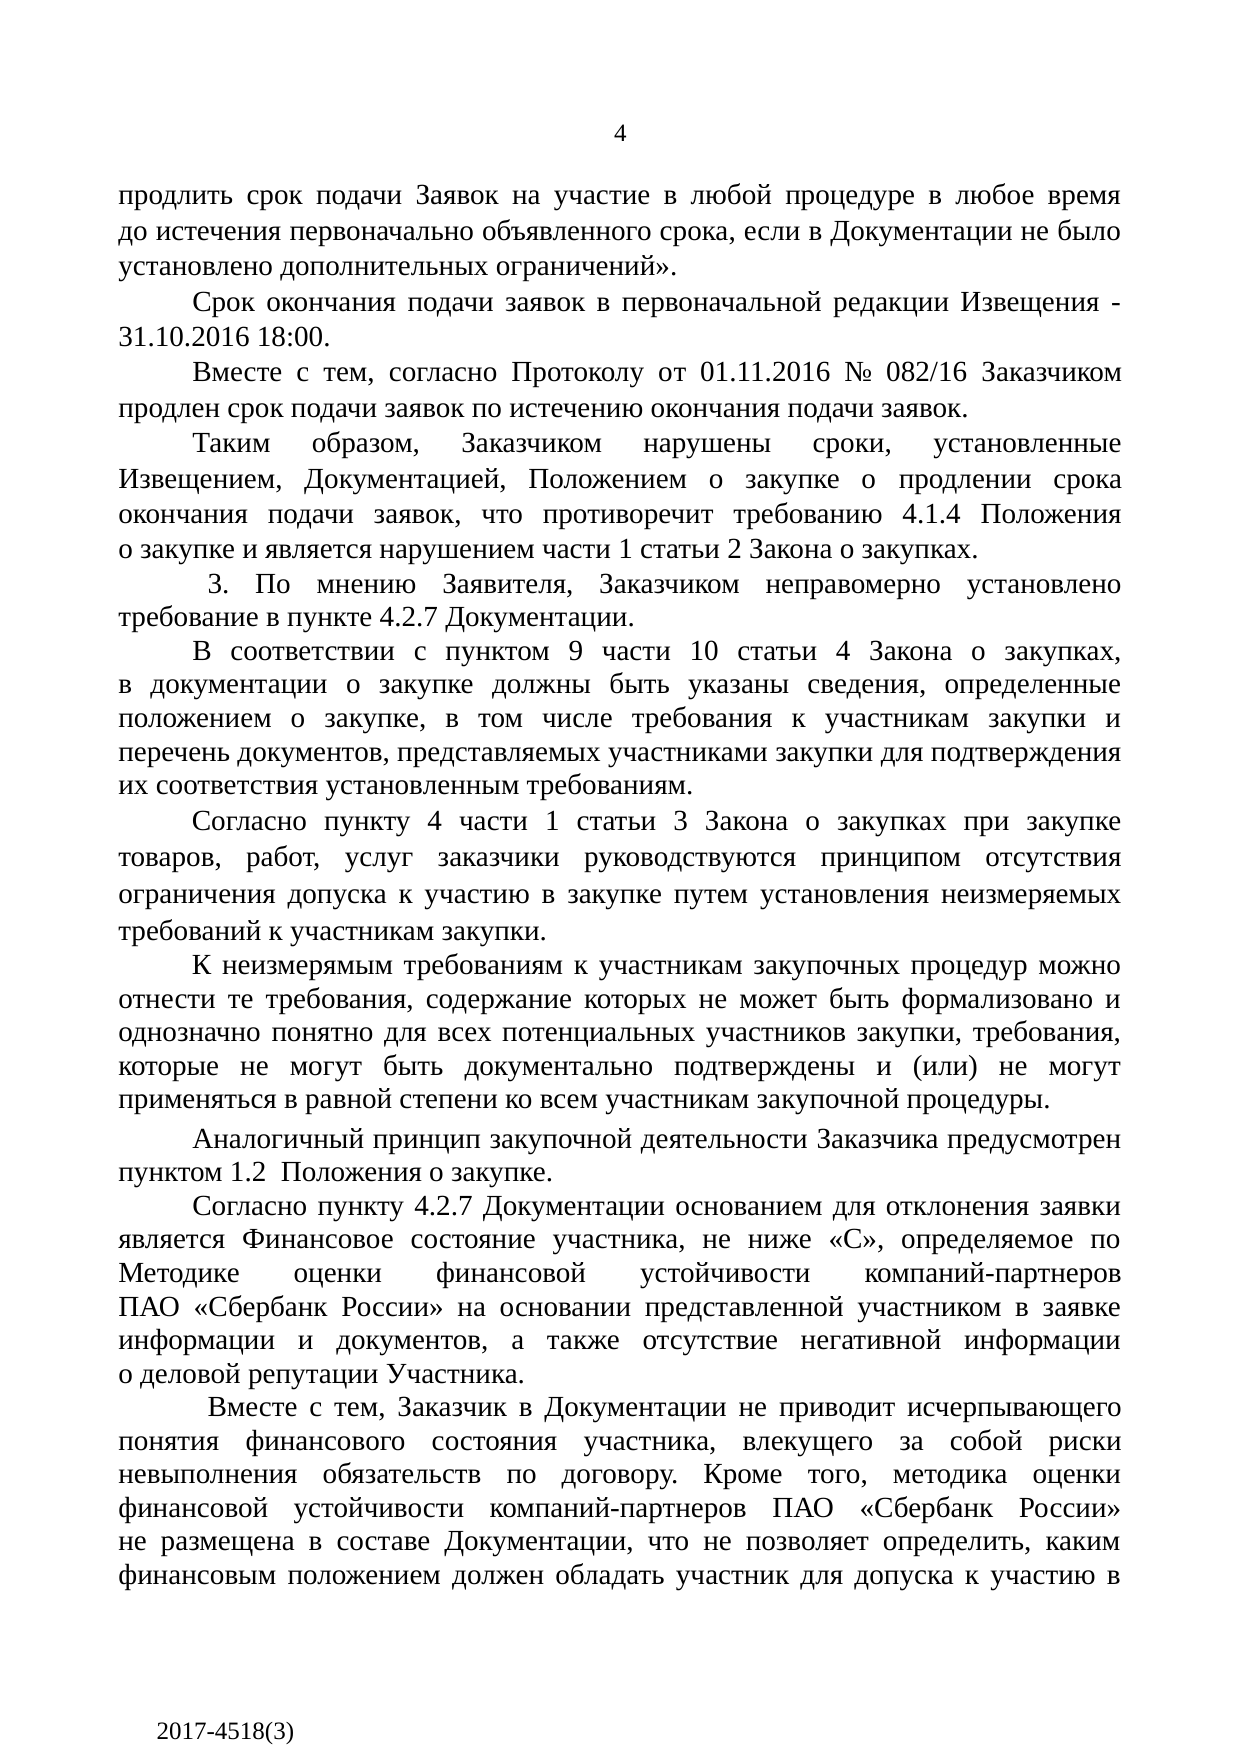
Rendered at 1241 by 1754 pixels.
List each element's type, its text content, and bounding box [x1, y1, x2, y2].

text продлить срок подачи Заявок на участие в любой процедуре в любое время до истечения первоначально объявленного срока, если в Документации не было установлено дополнительных ограничений». [118, 176, 1122, 283]
text Таким образом, Заказчиком нарушены сроки, установленные Извещением, Документацией, Положением о закупке о продлении срока окончания подачи заявок, что противоречит требованию 4.1.4 Положения о закупке и является нарушением части 1 статьи 2 Закона о закупках. [118, 424, 1122, 566]
text 3. По мнению Заявителя, Заказчиком неправомерно установлено требование в пункте 4.2.7 Документации. [118, 566, 1122, 633]
text В соответствии с пунктом 9 части 10 статьи 4 Закона о закупках, в документации о закупке должны быть указаны сведения, определенные положением о закупке, в том числе требования к участникам закупки и перечень документов, представляемых участниками закупки для подтверждения их соответствия установленным требованиям. [118, 633, 1122, 801]
text Согласно пункту 4 части 1 статьи 3 Закона о закупках при закупке товаров, работ, услуг заказчики руководствуются принципом отсутствия ограничения допуска к участию в закупке путем установления неизмеряемых требований к участникам закупки. [118, 801, 1122, 947]
text Согласно пункту 4.2.7 Документации основанием для отклонения заявки является Финансовое состояние участника, не ниже «С», определяемое по Методике оценки финансовой устойчивости компаний-партнеров ПАО «Сбербанк России» на основании представленной участником в заявке информации и документов, а также отсутствие негативной информации о деловой репутации Участника. [118, 1188, 1122, 1389]
text Вместе с тем, согласно Протоколу от 01.11.2016 № 082/16 Заказчиком продлен срок подачи заявок по истечению окончания подачи заявок. [118, 353, 1122, 424]
text Аналогичный принцип закупочной деятельности Заказчика предусмотрен пунктом 1.2 Положения о закупке. [118, 1121, 1122, 1188]
text Срок окончания подачи заявок в первоначальной редакции Извещения - 31.10.2016 18:00. [118, 283, 1122, 353]
text Вместе с тем, Заказчик в Документации не приводит исчерпывающего понятия финансового состояния участника, влекущего за собой риски невыполнения обязательств по договору. Кроме того, методика оценки финансовой устойчивости компаний-партнеров ПАО «Сбербанк России» не размещена в составе Документации, что не позволяет определить, каким финансовым положением должен обладать участник для допуска к участию в [118, 1389, 1122, 1591]
text К неизмерямым требованиям к участникам закупочных процедур можно отнести те требования, содержание которых не может быть формализовано и однозначно понятно для всех потенциальных участников закупки, требования, которые не могут быть документально подтверждены и (или) не могут применяться в равной степени ко всем участникам закупочной процедуры. [118, 947, 1122, 1115]
